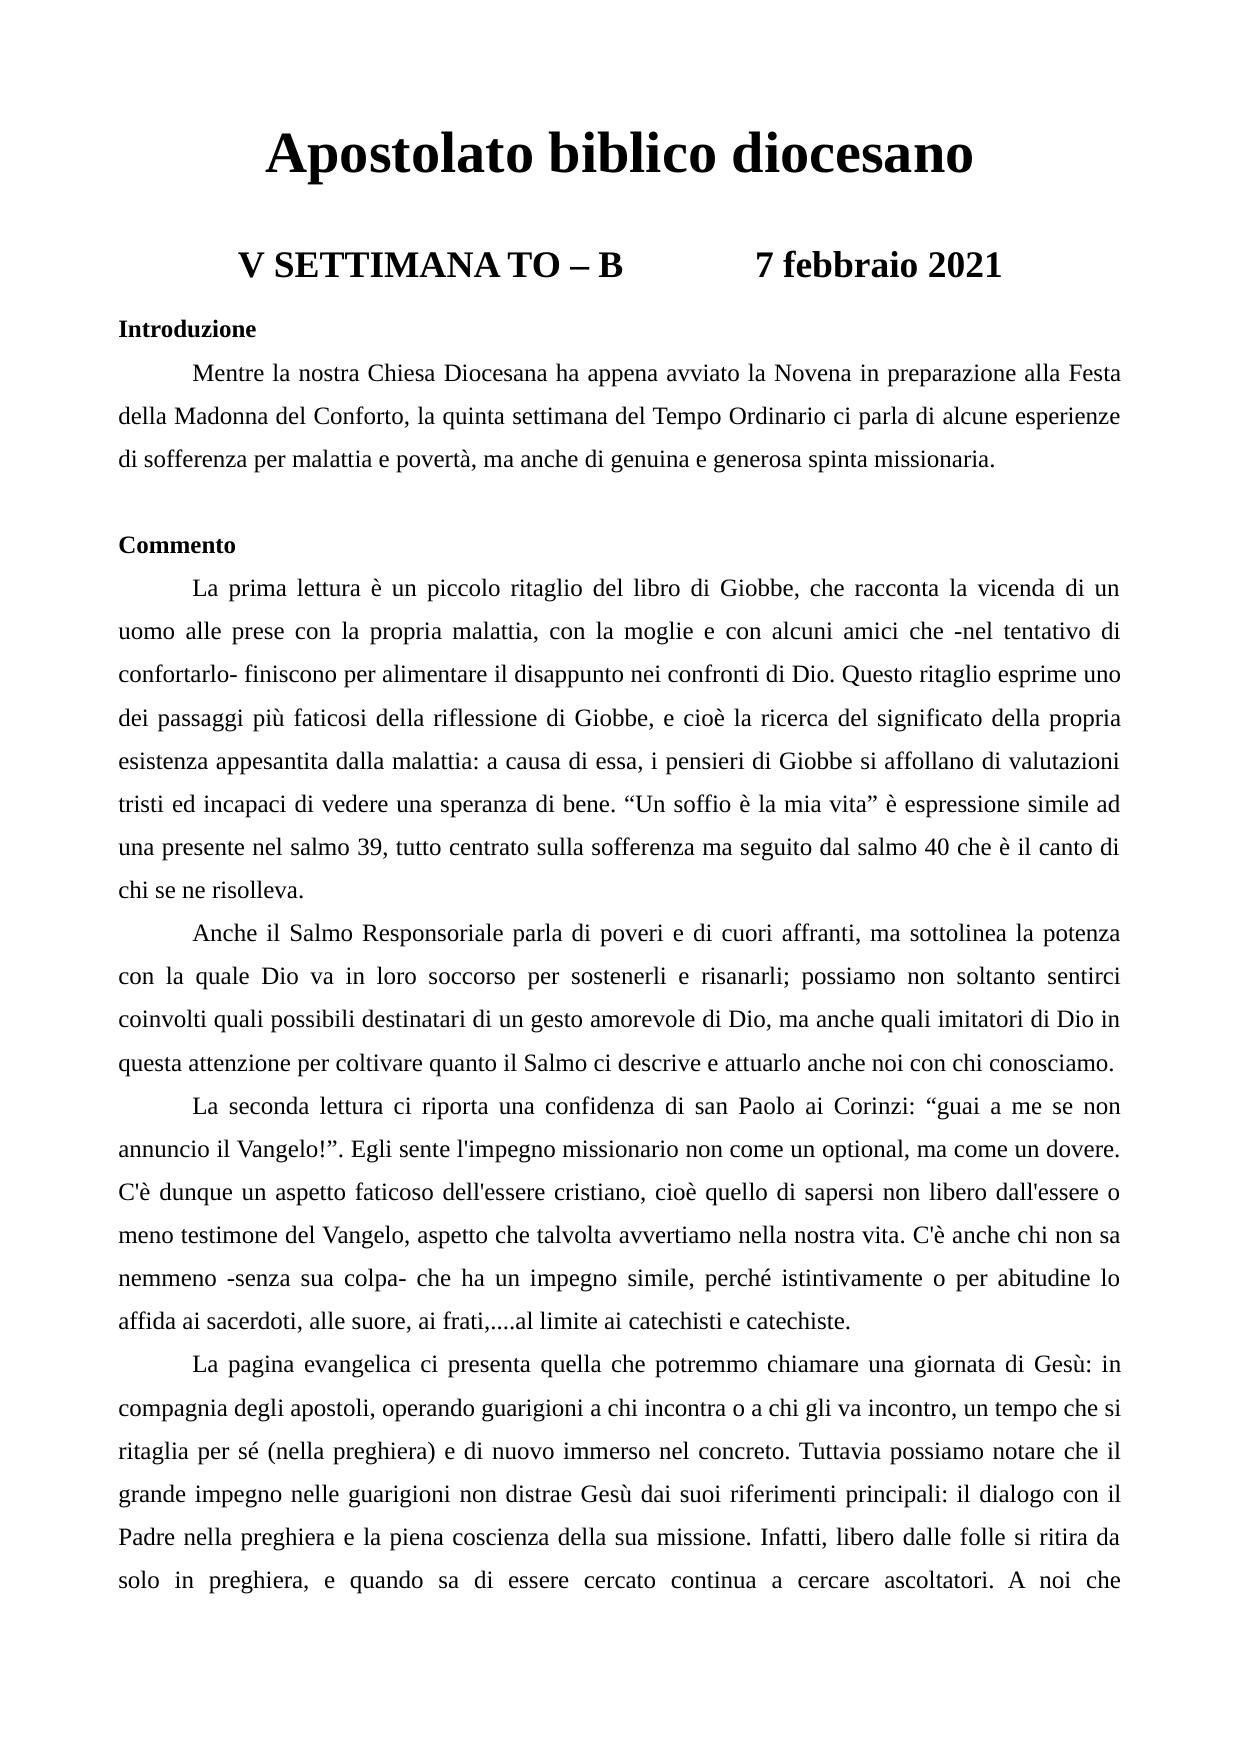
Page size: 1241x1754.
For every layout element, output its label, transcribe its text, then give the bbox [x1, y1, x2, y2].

text La prima lettura è un piccolo ritaglio del libro di Giobbe, che racconta la vicenda di un uomo alle prese con la propria malattia, con la moglie e con alcuni amici che -nel tentativo di confortarlo- finiscono per alimentare il disappunto nei confronti di Dio. Questo ritaglio esprime uno dei passaggi più faticosi della riflessione di Giobbe, e cioè la ricerca del significato della propria esistenza appesantita dalla malattia: a causa di essa, i pensieri di Giobbe si affollano di valutazioni tristi ed incapaci di vedere una speranza di bene. “Un soffio è la mia vita” è espressione simile ad una presente nel salmo 39, tutto centrato sulla sofferenza ma seguito dal salmo 40 che è il canto di chi se ne risolleva. [118, 573, 1122, 904]
text Commento [118, 530, 1122, 559]
text V SETTIMANA TO – B 7 febbraio 2021 [118, 243, 1122, 286]
text Mentre la nostra Chiesa Diocesana ha appena avviato la Novena in preparazione alla Festa della Madonna del Conforto, la quinta settimana del Tempo Ordinario ci parla di alcune esperienze di sofferenza per malattia e povertà, ma anche di genuina e generosa spinta missionaria. [118, 358, 1122, 473]
text Apostolato biblico diocesano [118, 118, 1122, 185]
text Anche il Salmo Responsoriale parla di poveri e di cuori affranti, ma sottolinea la potenza con la quale Dio va in loro soccorso per sostenerli e risanarli; possiamo non soltanto sentirci coinvolti quali possibili destinatari di un gesto amorevole di Dio, ma anche quali imitatori di Dio in questa attenzione per coltivare quanto il Salmo ci descrive e attuarlo anche noi con chi conosciamo. [118, 918, 1122, 1076]
text Introduzione [118, 314, 1122, 343]
text La pagina evangelica ci presenta quella che potremmo chiamare una giornata di Gesù: in compagnia degli apostoli, operando guarigioni a chi incontra o a chi gli va incontro, un tempo che si ritaglia per sé (nella preghiera) e di nuovo immerso nel concreto. Tuttavia possiamo notare che il grande impegno nelle guarigioni non distrae Gesù dai suoi riferimenti principali: il dialogo con il Padre nella preghiera e la piena coscienza della sua missione. Infatti, libero dalle folle si ritira da solo in preghiera, e quando sa di essere cercato continua a cercare ascoltatori. A noi che [118, 1349, 1122, 1594]
text La seconda lettura ci riporta una confidenza di san Paolo ai Corinzi: “guai a me se non annuncio il Vangelo!”. Egli sente l'impegno missionario non come un optional, ma come un dovere. C'è dunque un aspetto faticoso dell'essere cristiano, cioè quello di sapersi non libero dall'essere o meno testimone del Vangelo, aspetto che talvolta avvertiamo nella nostra vita. C'è anche chi non sa nemmeno -senza sua colpa- che ha un impegno simile, perché istintivamente o per abitudine lo affida ai sacerdoti, alle suore, ai frati,....al limite ai catechisti e catechiste. [118, 1091, 1122, 1335]
